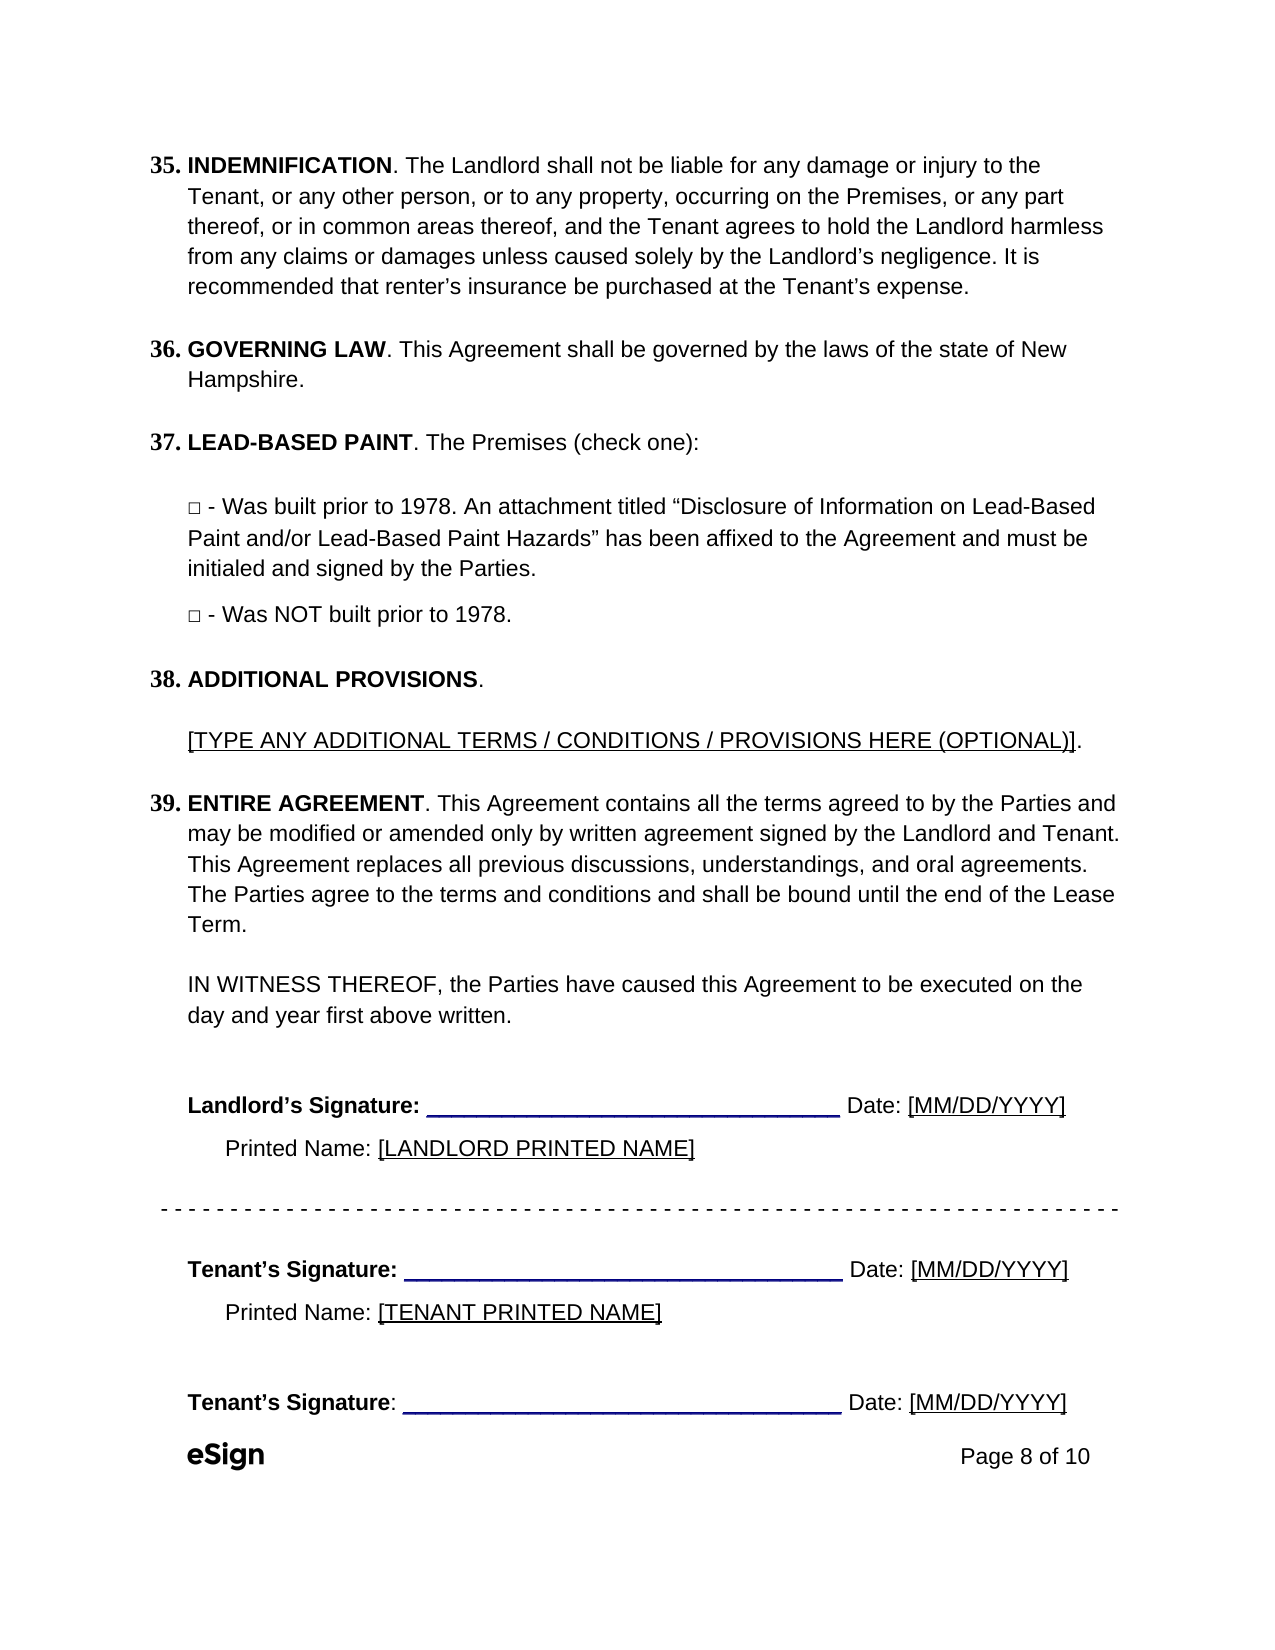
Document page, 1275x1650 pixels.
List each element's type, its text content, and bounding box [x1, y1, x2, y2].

list Landlord’s Signature: _________________________________ Date: [MM/DD/YYYY] [187, 1092, 1125, 1118]
list [TYPE ANY ADDITIONAL TERMS / CONDITIONS / PROVISIONS HERE (OPTIONAL)]. [187, 727, 1125, 754]
text Tenant’s Signature: ___________________________________ Date: [MM/DD/YYYY] [187, 1256, 1125, 1282]
list ENTIRE AGREEMENT. This Agreement contains all the terms agreed to by the Parties and may be modified or amended only by written agreement signed by the Landlord and Tenant. This Agreement replaces all previous discussions, understandings, and oral agreements. The Parties agree to the terms and conditions and shall be bound until the end of the Lease Term. [150, 788, 1125, 937]
list IN WITNESS THEREOF, the Parties have caused this Agreement to be executed on the day and year first above written. [187, 971, 1125, 1028]
list INDEMNIFICATION. The Landlord shall not be liable for any damage or injury to the Tenant, or any other person, or to any property, occurring on the Premises, or any part thereof, or in common areas thereof, and the Tenant agrees to hold the Landlord harmless from any claims or damages unless caused solely by the Landlord’s negligence. It is recommended that renter’s insurance be purchased at the Tenant’s expense. [150, 150, 1125, 299]
list ☐ - Was built prior to 1978. An attachment titled “Disclosure of Information on Lead-Based Paint and/or Lead-Based Paint Hazards” has been affixed to the Agreement and must be initialed and signed by the Parties. [187, 490, 1125, 582]
text Printed Name: [LANDLORD PRINTED NAME] [225, 1135, 1125, 1161]
text Tenant’s Signature: ___________________________________ Date: [MM/DD/YYYY] [187, 1389, 1125, 1415]
list ADDITIONAL PROVISIONS. [150, 664, 1125, 693]
list GOVERNING LAW. This Agreement shall be governed by the laws of the state of New Hampshire. [150, 334, 1125, 393]
text - - - - - - - - - - - - - - - - - - - - - - - - - - - - - - - - - - - - - - - - - - - - - - - - - - - - - - - - - - - - - - - - - - - - - [160, 1195, 1125, 1222]
list ☐ - Was NOT built prior to 1978. [187, 598, 1125, 629]
list LEAD-BASED PAINT. The Premises (check one): [150, 427, 1125, 455]
text Printed Name: [TENANT PRINTED NAME] [225, 1298, 1125, 1325]
